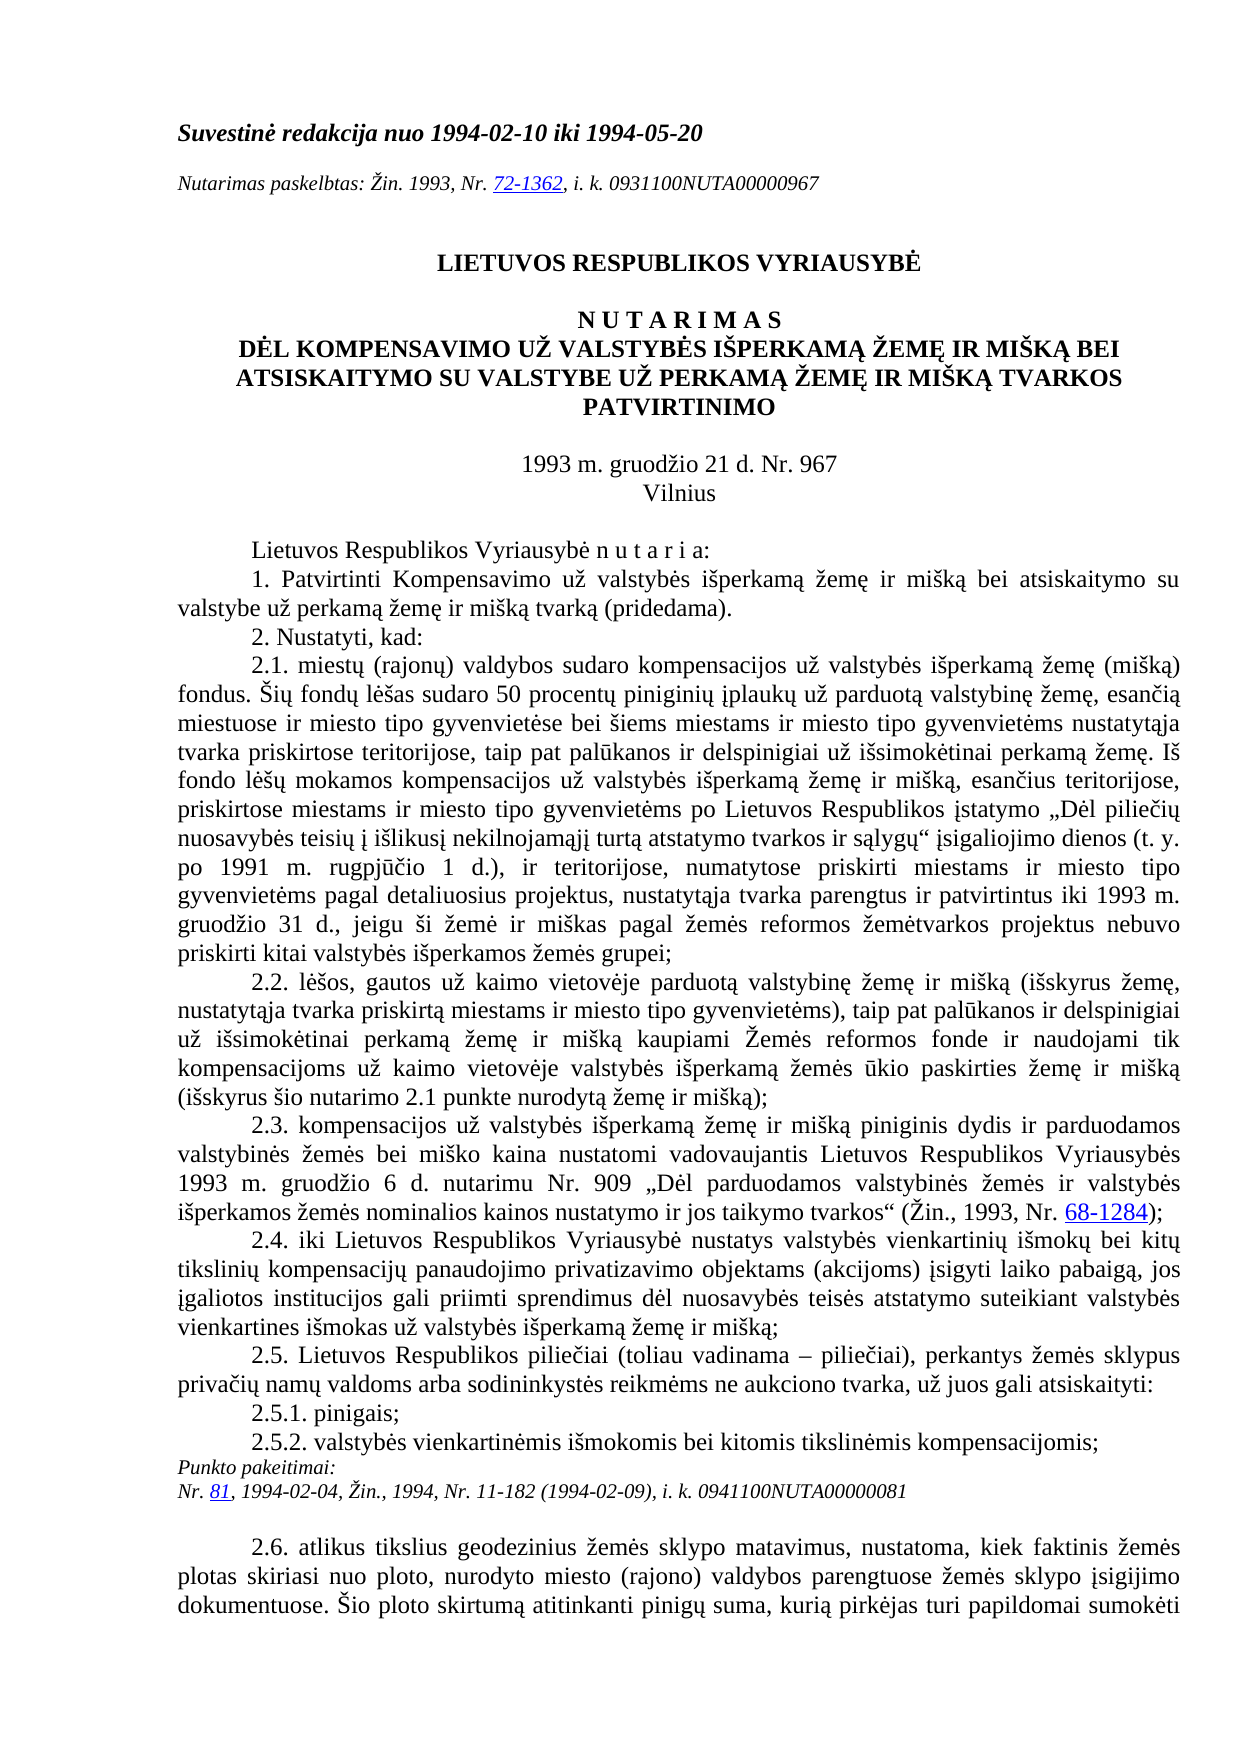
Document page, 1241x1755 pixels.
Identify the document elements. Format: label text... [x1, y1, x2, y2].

text 2.3. kompensacijos už valstybės išperkamą žemę ir mišką piniginis dydis ir parduodamos valstybinės žemės bei miško kaina nustatomi vadovaujantis Lietuvos Respublikos Vyriausybės 1993 m. gruodžio 6 d. nutarimu Nr. 909 „Dėl parduodamos valstybinės žemės ir valstybės išperkamos žemės nominalios kainos nustatymo ir jos taikymo tvarkos“ (Žin., 1993, Nr. 68-1284); [177, 1110, 1181, 1225]
text 2.2. lėšos, gautos už kaimo vietovėje parduotą valstybinę žemę ir mišką (išskyrus žemę, nustatytąja tvarka priskirtą miestams ir miesto tipo gyvenvietėms), taip pat palūkanos ir delspinigiai už išsimokėtinai perkamą žemę ir mišką kaupiami Žemės reformos fonde ir naudojami tik kompensacijoms už kaimo vietovėje valstybės išperkamą žemės ūkio paskirties žemę ir mišką (išskyrus šio nutarimo 2.1 punkte nurodytą žemę ir mišką); [177, 967, 1181, 1110]
text LIETUVOS RESPUBLIKOS VYRIAUSYBĖ [177, 248, 1181, 277]
text Punkto pakeitimai: [177, 1455, 1181, 1479]
text Vilnius [177, 478, 1181, 507]
text DĖL KOMPENSAVIMO UŽ VALSTYBĖS IŠPERKAMĄ ŽEMĘ IR MIŠKĄ BEI ATSISKAITYMO SU VALSTYBE UŽ PERKAMĄ ŽEMĘ IR MIŠKĄ TVARKOS PATVIRTINIMO [177, 334, 1181, 420]
text 1. Patvirtinti Kompensavimo už valstybės išperkamą žemę ir mišką bei atsiskaitymo su valstybe už perkamą žemę ir mišką tvarką (pridedama). [177, 564, 1181, 622]
text Suvestinė redakcija nuo 1994-02-10 iki 1994-05-20 [177, 118, 1181, 147]
text 2.5.2. valstybės vienkartinėmis išmokomis bei kitomis tikslinėmis kompensacijomis; [177, 1427, 1181, 1455]
text 2.4. iki Lietuvos Respublikos Vyriausybė nustatys valstybės vienkartinių išmokų bei kitų tikslinių kompensacijų panaudojimo privatizavimo objektams (akcijoms) įsigyti laiko pabaigą, jos įgaliotos institucijos gali priimti sprendimus dėl nuosavybės teisės atstatymo suteikiant valstybės vienkartines išmokas už valstybės išperkamą žemę ir mišką; [177, 1225, 1181, 1340]
text 2.5. Lietuvos Respublikos piliečiai (toliau vadinama – piliečiai), perkantys žemės sklypus privačių namų valdoms arba sodininkystės reikmėms ne aukciono tvarka, už juos gali atsiskaityti: [177, 1340, 1181, 1398]
text Lietuvos Respublikos Vyriausybė nutaria: [177, 535, 1181, 564]
text 2.5.1. pinigais; [177, 1398, 1181, 1427]
text N U T A R I M A S [177, 305, 1181, 334]
text 2.6. atlikus tikslius geodezinius žemės sklypo matavimus, nustatoma, kiek faktinis žemės plotas skiriasi nuo ploto, nurodyto miesto (rajono) valdybos parengtuose žemės sklypo įsigijimo dokumentuose. Šio ploto skirtumą atitinkanti pinigų suma, kurią pirkėjas turi papildomai sumokėti [177, 1532, 1181, 1618]
text 2.1. miestų (rajonų) valdybos sudaro kompensacijos už valstybės išperkamą žemę (mišką) fondus. Šių fondų lėšas sudaro 50 procentų piniginių įplaukų už parduotą valstybinę žemę, esančią miestuose ir miesto tipo gyvenvietėse bei šiems miestams ir miesto tipo gyvenvietėms nustatytąja tvarka priskirtose teritorijose, taip pat palūkanos ir delspinigiai už išsimokėtinai perkamą žemę. Iš fondo lėšų mokamos kompensacijos už valstybės išperkamą žemę ir mišką, esančius teritorijose, priskirtose miestams ir miesto tipo gyvenvietėms po Lietuvos Respublikos įstatymo „Dėl piliečių nuosavybės teisių į išlikusį nekilnojamąjį turtą atstatymo tvarkos ir sąlygų“ įsigaliojimo dienos (t. y. po 1991 m. rugpjūčio 1 d.), ir teritorijose, numatytose priskirti miestams ir miesto tipo gyvenvietėms pagal detaliuosius projektus, nustatytąja tvarka parengtus ir patvirtintus iki 1993 m. gruodžio 31 d., jeigu ši žemė ir miškas pagal žemės reformos žemėtvarkos projektus nebuvo priskirti kitai valstybės išperkamos žemės grupei; [177, 650, 1181, 967]
text Nutarimas paskelbtas: Žin. 1993, Nr. 72-1362, i. k. 0931100NUTA00000967 [177, 171, 1181, 195]
text 2. Nustatyti, kad: [177, 622, 1181, 650]
text Nr. 81, 1994-02-04, Žin., 1994, Nr. 11-182 (1994-02-09), i. k. 0941100NUTA00000081 [177, 1479, 1181, 1503]
text 1993 m. gruodžio 21 d. Nr. 967 [177, 449, 1181, 478]
